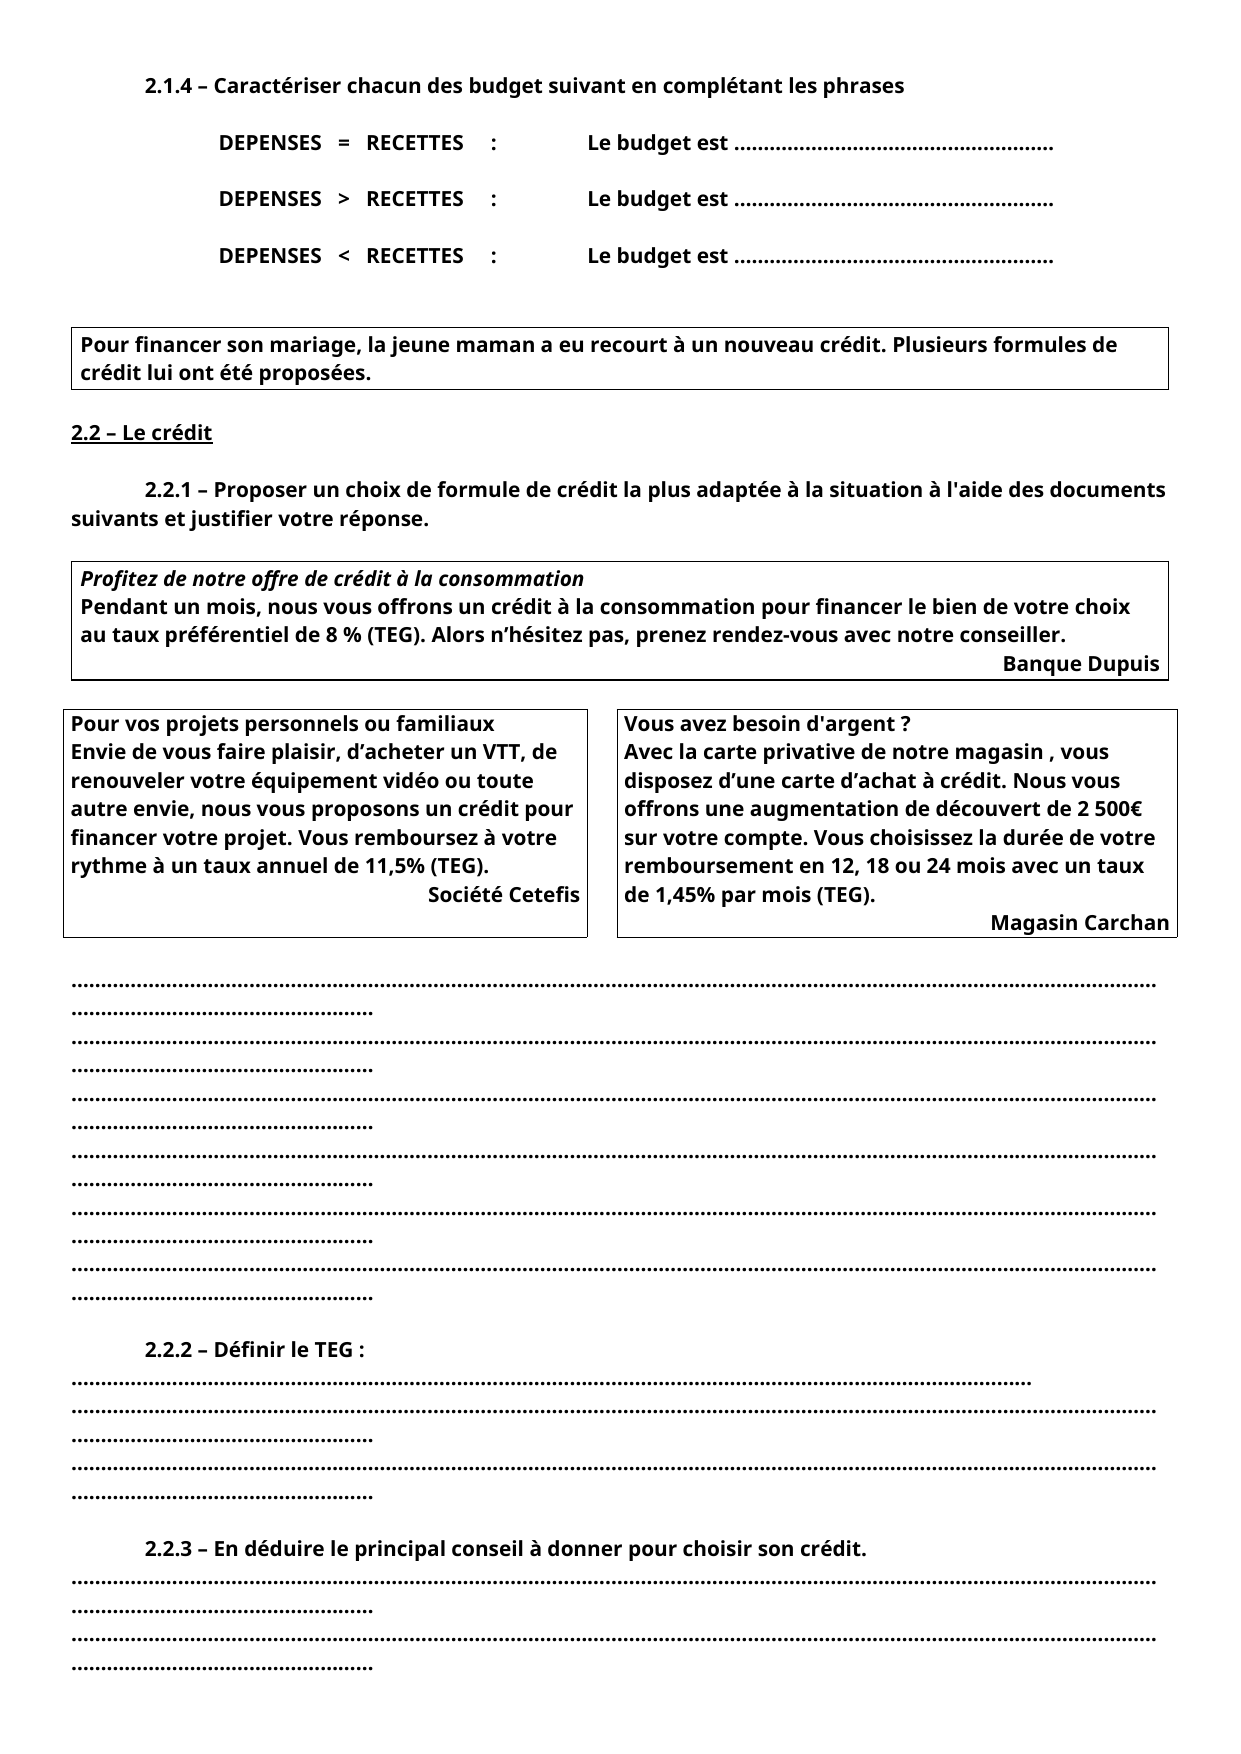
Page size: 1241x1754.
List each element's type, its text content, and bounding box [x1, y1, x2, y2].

text Pour financer son mariage, la jeune maman a eu recourt à un nouveau crédit. Plusieurs formules de crédit lui ont été proposées. [72, 328, 1168, 389]
text Pendant un mois, nous vous offrons un crédit à la consommation pour financer le bien de votre choix au taux préférentiel de 8 % (TEG). Alors n’hésitez pas, prenez rendez-vous avec notre conseiller. [72, 589, 1168, 646]
table_header Pour vos projets personnels ou familiaux Envie de vous faire plaisir, d’acheter un VTT, de renouveler votre équipement vidéo ou toute autre envie, nous vous proposons un crédit pour financer votre projet. Vous remboursez à votre rythme à un taux annuel de 11,5% (TEG). Société Cetefis [64, 710, 587, 937]
table_header Vous avez besoin d'argent ? Avec la carte privative de notre magasin , vous disposez d’une carte d’achat à crédit. Nous vous offrons une augmentation de découvert de 2 500€ sur votre compte. Vous choisissez la durée de votre remboursement en 12, 18 ou 24 mois avec un taux de 1,45% par mois (TEG). Magasin Carchan [618, 710, 1177, 937]
text DEPENSES = RECETTES : Le budget est ……………………………………………… [144, 128, 1169, 156]
table_header [588, 709, 617, 937]
text DEPENSES > RECETTES : Le budget est ……………………………………………… [144, 184, 1169, 213]
text ……………………………………………………………………………………………………………………………………………………………………………………………………………… [71, 1136, 1169, 1193]
text Banque Dupuis [72, 646, 1168, 679]
text 2.2.3 – En déduire le principal conseil à donner pour choisir son crédit. [71, 1534, 1169, 1562]
text DEPENSES < RECETTES : Le budget est ……………………………………………… [144, 241, 1169, 270]
text ……………………………………………………………………………………………………………………………………………………………………………………………………………… [71, 1392, 1169, 1448]
text ……………………………………………………………………………………………………………………………………………………………………………………………………………… [71, 1249, 1169, 1306]
text ……………………………………………………………………………………………………………………………………………………………………………………………………………… [71, 1022, 1169, 1079]
text 2.1.4 – Caractériser chacun des budget suivant en complétant les phrases [71, 71, 1169, 99]
text ……………………………………………………………………………………………………………………………………………………………………………………………………………… [71, 1448, 1169, 1505]
text ……………………………………………………………………………………………………………………………………………………………………………………………………………… [71, 1079, 1169, 1136]
text ……………………………………………………………………………………………………………………………………………………………………………………………………………… [71, 1193, 1169, 1249]
text ……………………………………………………………………………………………………………………………………………………………………………………………………………… [71, 1562, 1169, 1619]
text 2.2.2 – Définir le TEG : ……………………………………………………………………………………………………………………………………………… [71, 1335, 1169, 1392]
text 2.2 – Le crédit [71, 418, 1169, 447]
text ……………………………………………………………………………………………………………………………………………………………………………………………………………… [71, 1619, 1169, 1676]
text ……………………………………………………………………………………………………………………………………………………………………………………………………………… [71, 965, 1169, 1022]
text 2.2.1 – Proposer un choix de formule de crédit la plus adaptée à la situation à l'aide des documents suivants et justifier votre réponse. [71, 475, 1169, 532]
subtitle Profitez de notre offre de crédit à la consommation [72, 562, 1168, 589]
